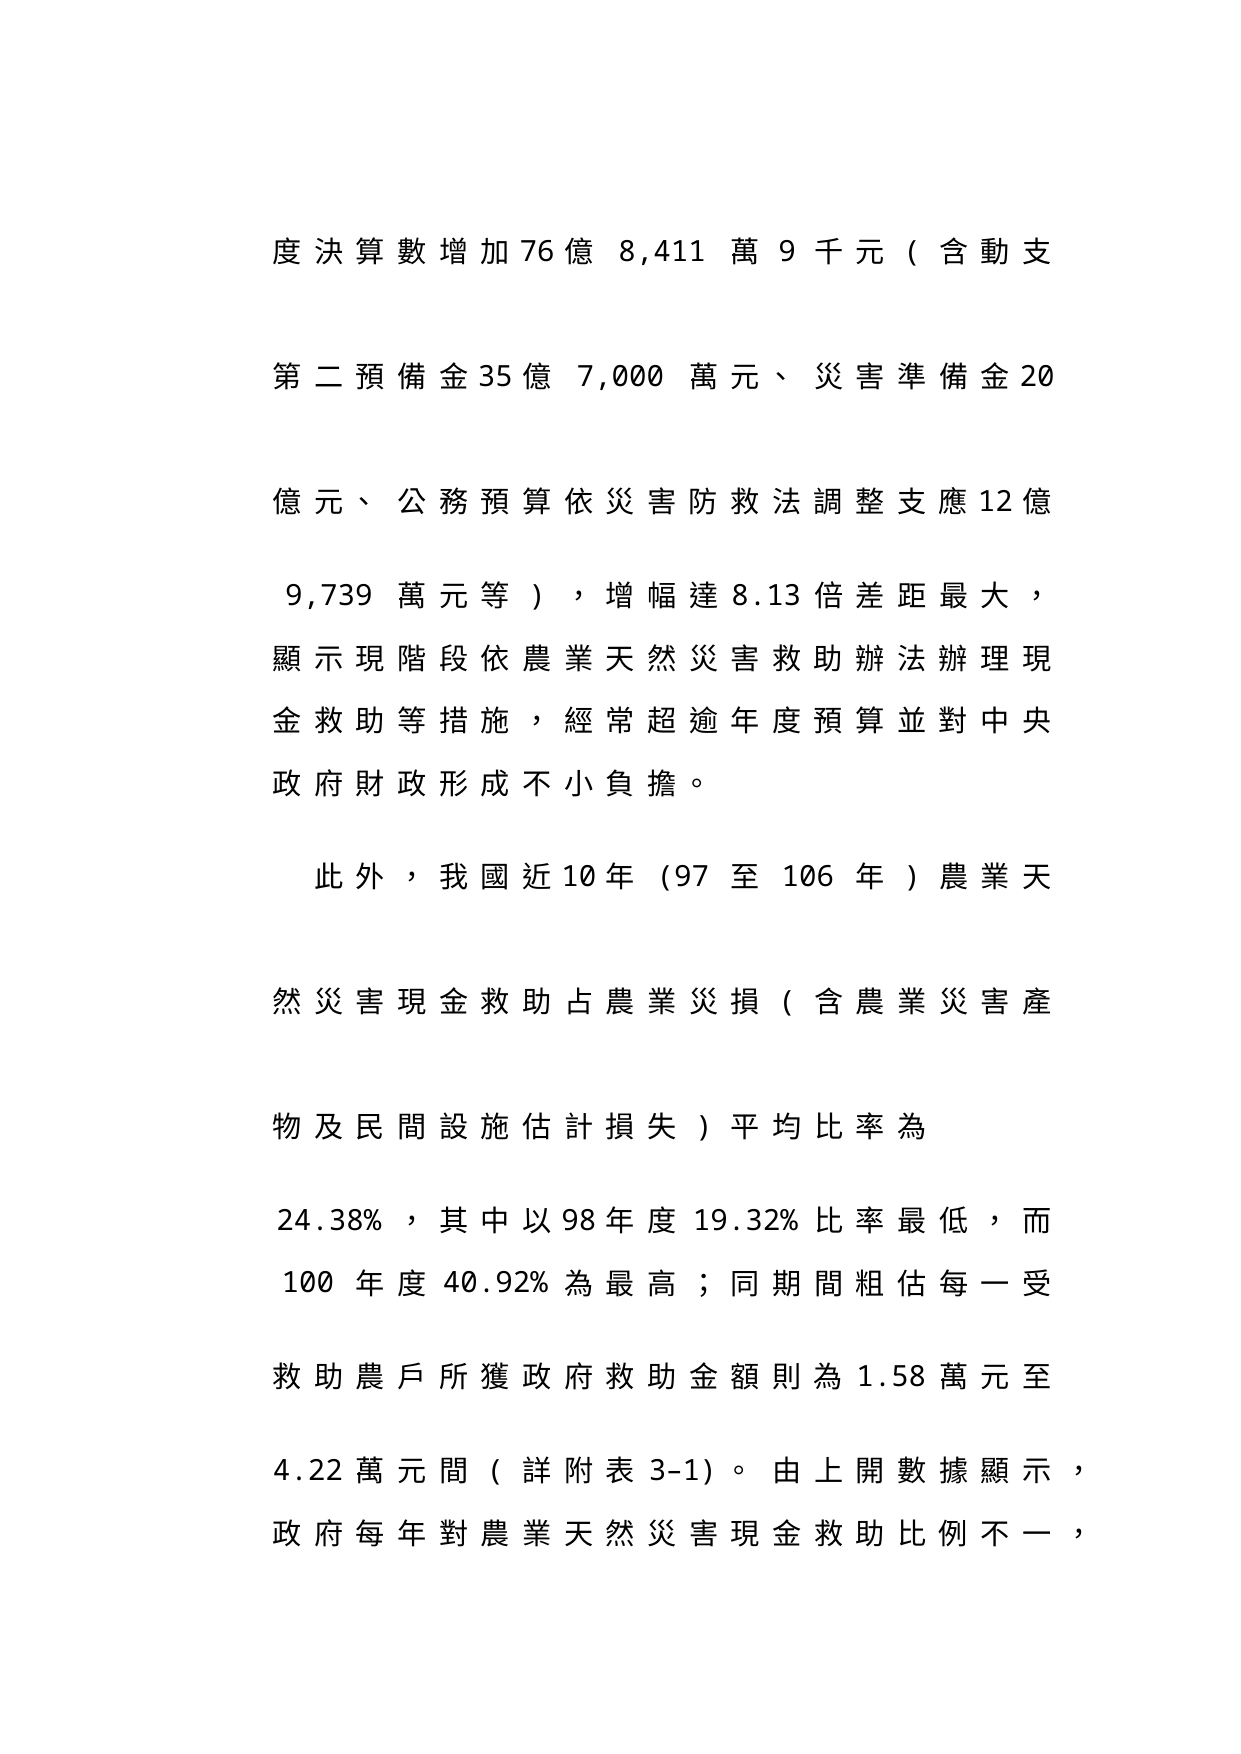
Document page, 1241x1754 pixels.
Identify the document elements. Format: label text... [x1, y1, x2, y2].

text 此外，我國近10年(97至106年)農業天然災害現金救助占農業災損(含農業災害產物及民間設施估計損失)平均比率為24.38%，其中以98年度19.32%比率最低，而100年度40.92%為最高；同期間粗估每一受救助農戶所獲政府救助金額則為1.58萬元至4.22萬元間(詳附表3–1)。由上開數據顯示，政府每年對農業天然災害現金救助比例不一，尚無法穩定農民收益，農業天然災害相關救助措施，主要係為協助農民迅速恢復生產，而非彌補農民大部分之災害損失。 [242, 802, 1058, 1552]
text 度決算數增加76億8,411萬9千元(含動支第二預備金35億7,000萬元、災害準備金20億元、公務預算依災害防救法調整支應12億9,739萬元等)，增幅達8.13倍差距最大，顯示現階段依農業天然災害救助辦法辦理現金救助等措施，經常超逾年度預算並對中央政府財政形成不小負擔。 [242, 177, 1058, 802]
